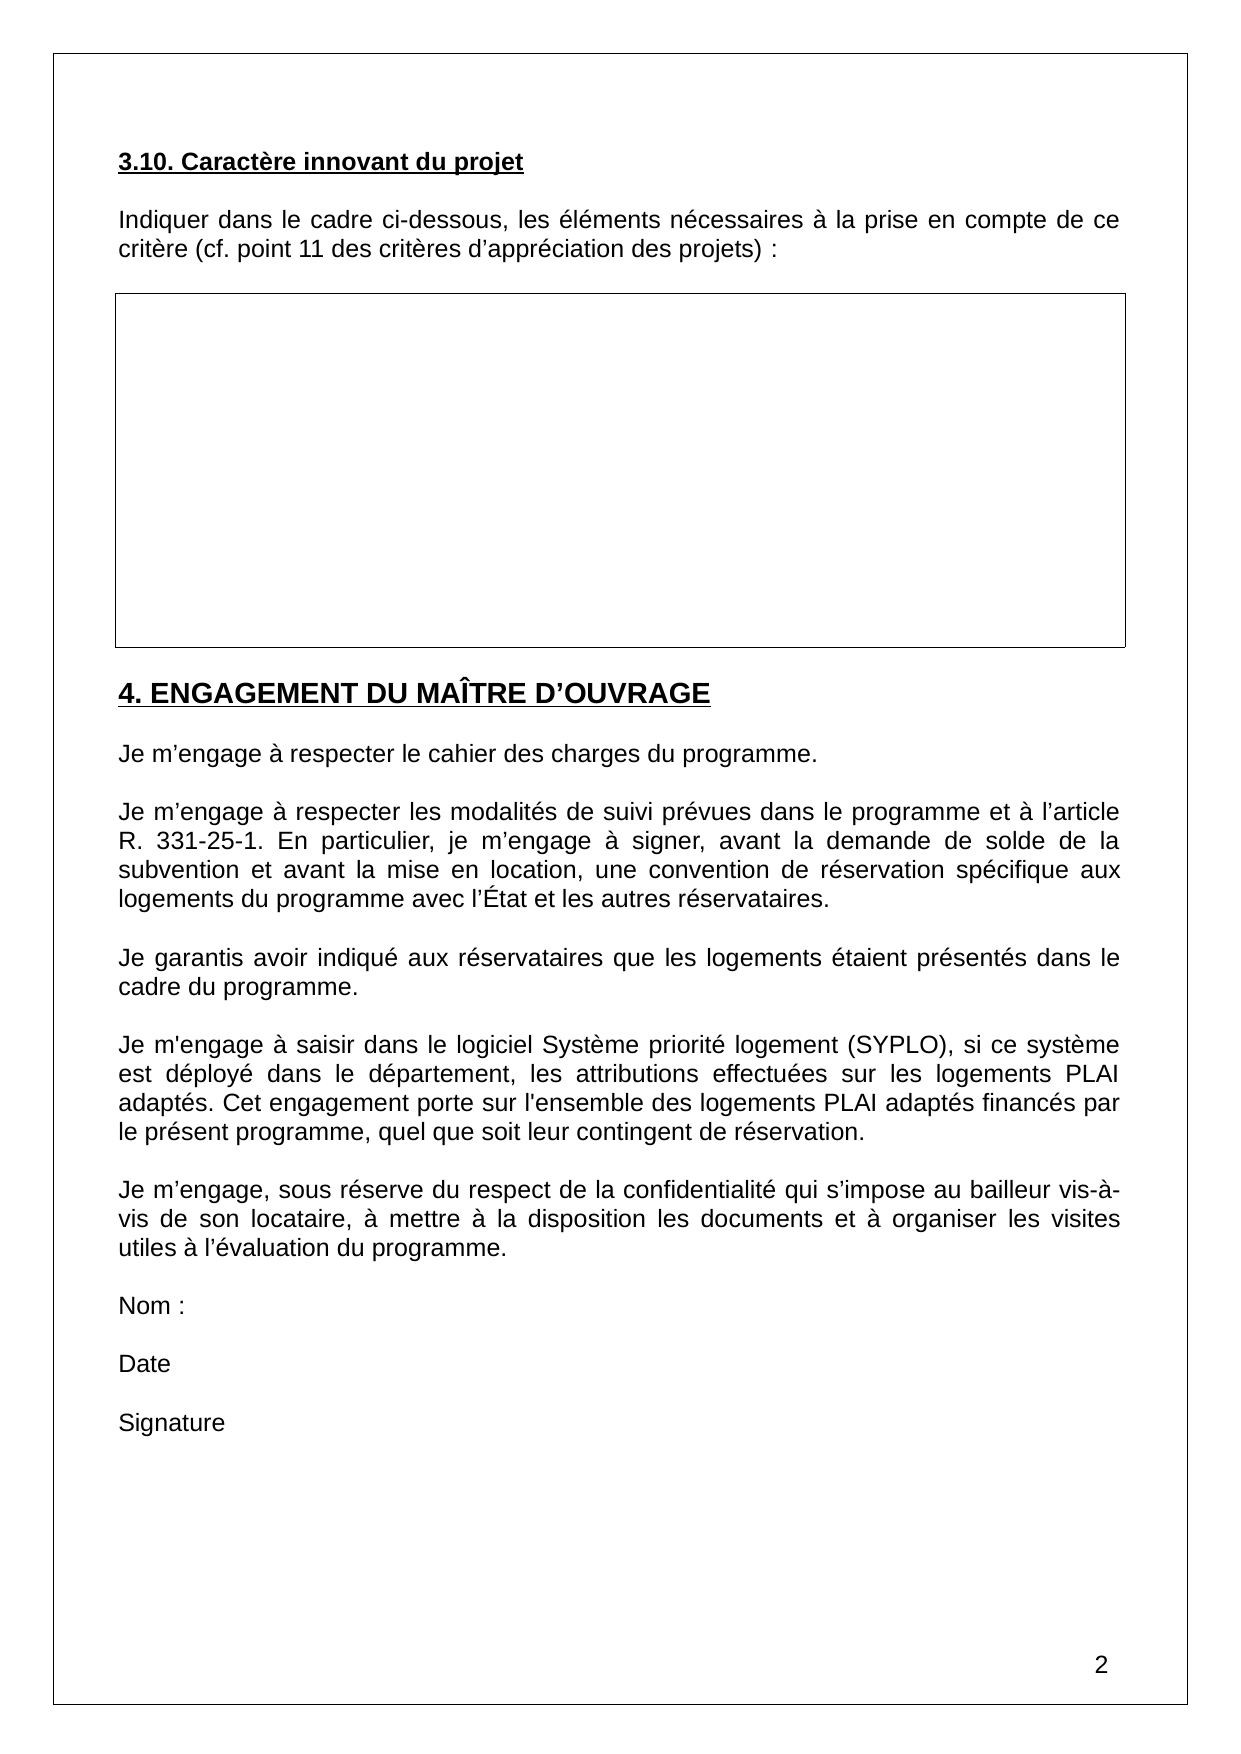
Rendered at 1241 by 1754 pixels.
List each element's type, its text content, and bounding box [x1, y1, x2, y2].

text Indiquer dans le cadre ci-dessous, les éléments nécessaires à la prise en compte de ce critère (cf. point 11 des critères d’appréciation des projets) : [118, 205, 1122, 263]
text Je m’engage à respecter les modalités de suivi prévues dans le programme et à l’article R. 331-25-1. En particulier, je m’engage à signer, avant la demande de solde de la subvention et avant la mise en location, une convention de réservation spécifique aux logements du programme avec l’État et les autres réservataires. [118, 797, 1122, 913]
text Je m'engage à saisir dans le logiciel Système priorité logement (SYPLO), si ce système est déployé dans le département, les attributions effectuées sur les logements PLAI adaptés. Cet engagement porte sur l'ensemble des logements PLAI adaptés financés par le présent programme, quel que soit leur contingent de réservation. [118, 1029, 1122, 1146]
text Je m’engage à respecter le cahier des charges du programme. [118, 739, 1122, 768]
text Je m’engage, sous réserve du respect de la confidentialité qui s’impose au bailleur vis-à-vis de son locataire, à mettre à la disposition les documents et à organiser les visites utiles à l’évaluation du programme. [118, 1175, 1122, 1262]
text Signature [118, 1407, 1122, 1436]
text Nom : [118, 1291, 1122, 1320]
text 4. Engagement du maître d’ouvrage [118, 676, 1122, 710]
text Date [118, 1349, 1122, 1378]
text 3.10. Caractère innovant du projet [118, 147, 1122, 176]
text Je garantis avoir indiqué aux réservataires que les logements étaient présentés dans le cadre du programme. [118, 942, 1122, 1001]
